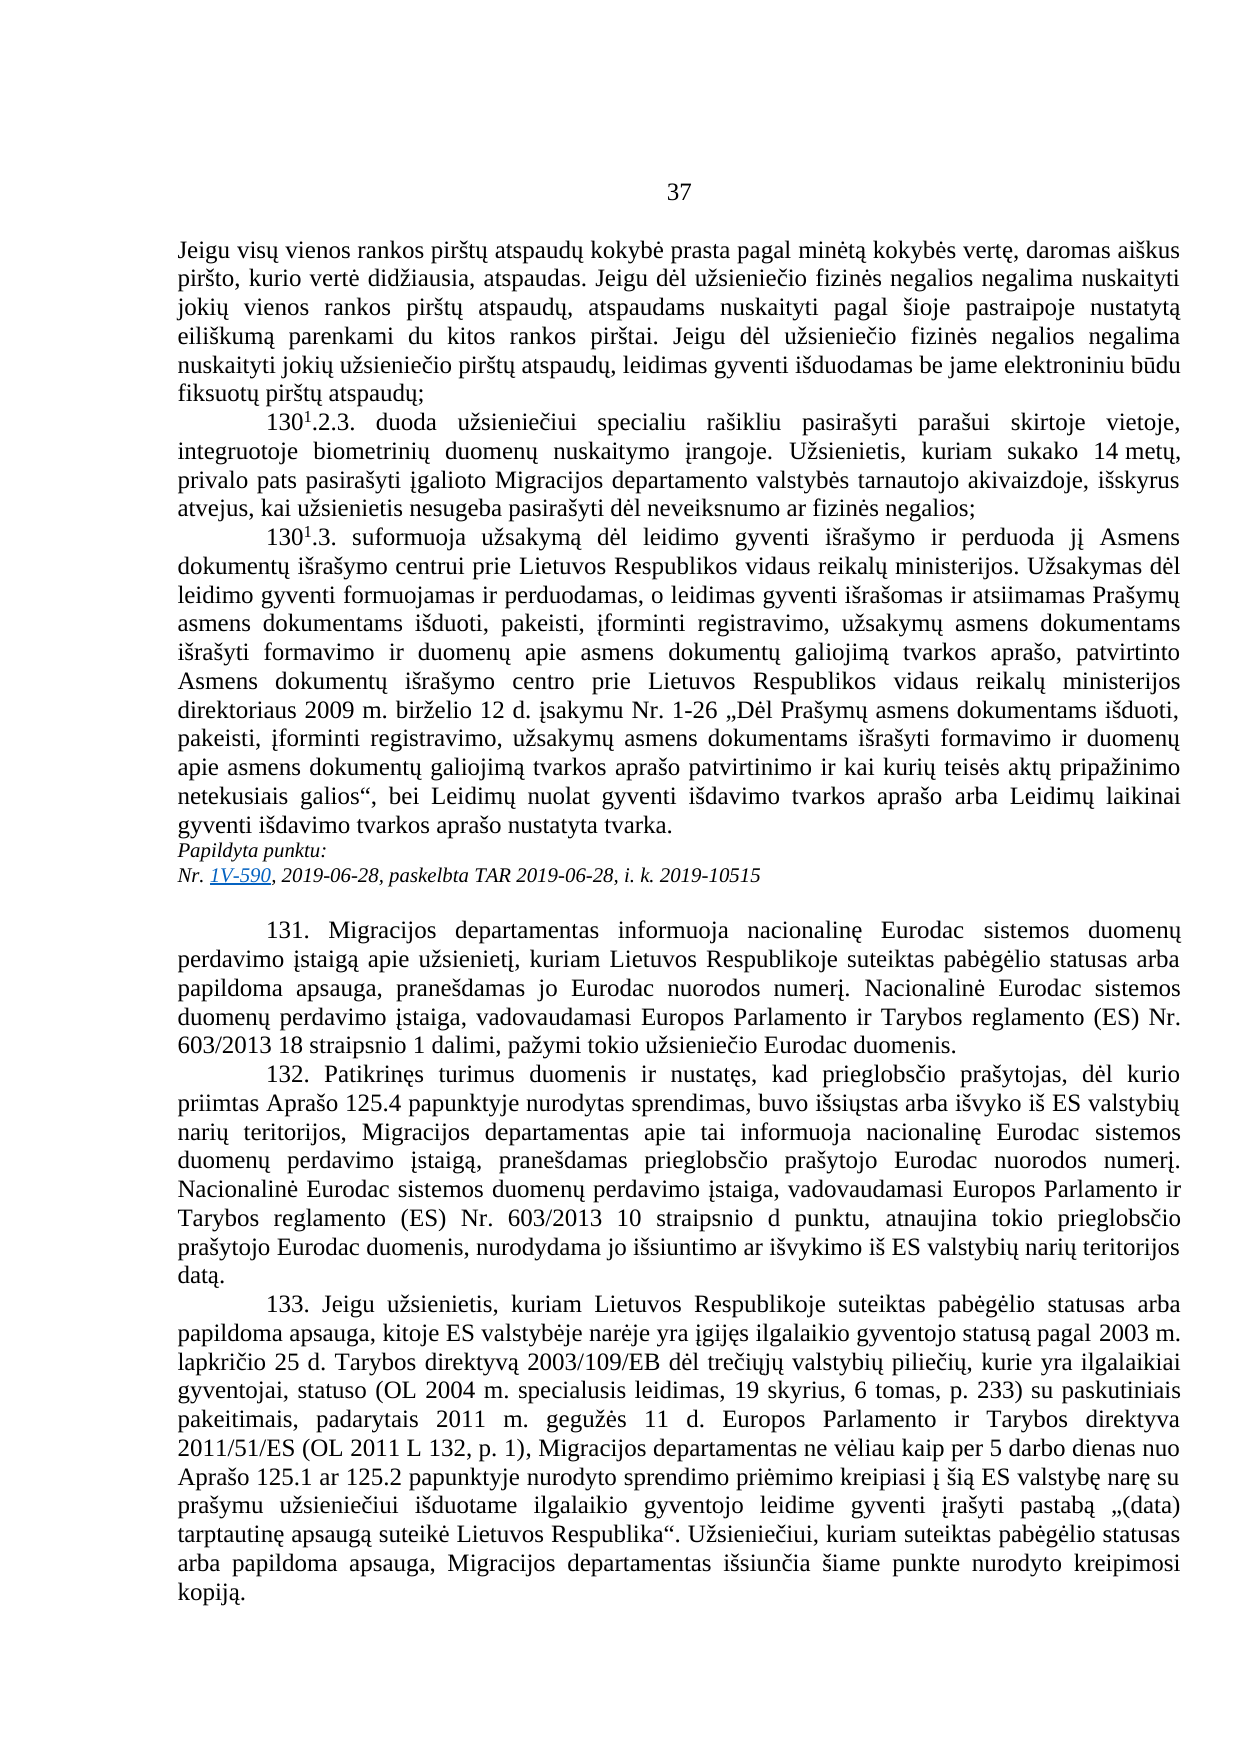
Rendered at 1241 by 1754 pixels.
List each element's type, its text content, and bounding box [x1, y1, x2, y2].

text 133. Jeigu užsienietis, kuriam Lietuvos Respublikoje suteiktas pabėgėlio statusas arba papildoma apsauga, kitoje ES valstybėje narėje yra įgijęs ilgalaikio gyventojo statusą pagal 2003 m. lapkričio 25 d. Tarybos direktyvą 2003/109/EB dėl trečiųjų valstybių piliečių, kurie yra ilgalaikiai gyventojai, statuso (OL 2004 m. specialusis leidimas, 19 skyrius, 6 tomas, p. 233) su paskutiniais pakeitimais, padarytais 2011 m. gegužės 11 d. Europos Parlamento ir Tarybos direktyva 2011/51/ES (OL 2011 L 132, p. 1), Migracijos departamentas ne vėliau kaip per 5 darbo dienas nuo Aprašo 125.1 ar 125.2 papunktyje nurodyto sprendimo priėmimo kreipiasi į šią ES valstybę narę su prašymu užsieniečiui išduotame ilgalaikio gyventojo leidime gyventi įrašyti pastabą „(data) tarptautinę apsaugą suteikė Lietuvos Respublika“. Užsieniečiui, kuriam suteiktas pabėgėlio statusas arba papildoma apsauga, Migracijos departamentas išsiunčia šiame punkte nurodyto kreipimosi kopiją. [177, 1289, 1181, 1605]
text Papildyta punktu: [177, 838, 1181, 862]
text 131. Migracijos departamentas informuoja nacionalinę Eurodac sistemos duomenų perdavimo įstaigą apie užsienietį, kuriam Lietuvos Respublikoje suteiktas pabėgėlio statusas arba papildoma apsauga, pranešdamas jo Eurodac nuorodos numerį. Nacionalinė Eurodac sistemos duomenų perdavimo įstaiga, vadovaudamasi Europos Parlamento ir Tarybos reglamento (ES) Nr. 603/2013 18 straipsnio 1 dalimi, pažymi tokio užsieniečio Eurodac duomenis. [177, 915, 1181, 1059]
text Jeigu visų vienos rankos pirštų atspaudų kokybė prasta pagal minėtą kokybės vertę, daromas aiškus piršto, kurio vertė didžiausia, atspaudas. Jeigu dėl užsieniečio fizinės negalios negalima nuskaityti jokių vienos rankos pirštų atspaudų, atspaudams nuskaityti pagal šioje pastraipoje nustatytą eiliškumą parenkami du kitos rankos pirštai. Jeigu dėl užsieniečio fizinės negalios negalima nuskaityti jokių užsieniečio pirštų atspaudų, leidimas gyventi išduodamas be jame elektroniniu būdu fiksuotų pirštų atspaudų; [177, 235, 1181, 407]
text 1301.3. suformuoja užsakymą dėl leidimo gyventi išrašymo ir perduoda jį Asmens dokumentų išrašymo centrui prie Lietuvos Respublikos vidaus reikalų ministerijos. Užsakymas dėl leidimo gyventi formuojamas ir perduodamas, o leidimas gyventi išrašomas ir atsiimamas Prašymų asmens dokumentams išduoti, pakeisti, įforminti registravimo, užsakymų asmens dokumentams išrašyti formavimo ir duomenų apie asmens dokumentų galiojimą tvarkos aprašo, patvirtinto Asmens dokumentų išrašymo centro prie Lietuvos Respublikos vidaus reikalų ministerijos direktoriaus 2009 m. birželio 12 d. įsakymu Nr. 1-26 „Dėl Prašymų asmens dokumentams išduoti, pakeisti, įforminti registravimo, užsakymų asmens dokumentams išrašyti formavimo ir duomenų apie asmens dokumentų galiojimą tvarkos aprašo patvirtinimo ir kai kurių teisės aktų pripažinimo netekusiais galios“, bei Leidimų nuolat gyventi išdavimo tvarkos aprašo arba Leidimų laikinai gyventi išdavimo tvarkos aprašo nustatyta tvarka. [177, 522, 1181, 838]
text 1301.2.3. duoda užsieniečiui specialiu rašikliu pasirašyti parašui skirtoje vietoje, integruotoje biometrinių duomenų nuskaitymo įrangoje. Užsienietis, kuriam sukako 14 metų, privalo pats pasirašyti įgalioto Migracijos departamento valstybės tarnautojo akivaizdoje, išskyrus atvejus, kai užsienietis nesugeba pasirašyti dėl neveiksnumo ar fizinės negalios; [177, 407, 1181, 522]
text Nr. 1V-590, 2019-06-28, paskelbta TAR 2019-06-28, i. k. 2019-10515 [177, 862, 1181, 887]
text 132. Patikrinęs turimus duomenis ir nustatęs, kad prieglobsčio prašytojas, dėl kurio priimtas Aprašo 125.4 papunktyje nurodytas sprendimas, buvo išsiųstas arba išvyko iš ES valstybių narių teritorijos, Migracijos departamentas apie tai informuoja nacionalinę Eurodac sistemos duomenų perdavimo įstaigą, pranešdamas prieglobsčio prašytojo Eurodac nuorodos numerį. Nacionalinė Eurodac sistemos duomenų perdavimo įstaiga, vadovaudamasi Europos Parlamento ir Tarybos reglamento (ES) Nr. 603/2013 10 straipsnio d punktu, atnaujina tokio prieglobsčio prašytojo Eurodac duomenis, nurodydama jo išsiuntimo ar išvykimo iš ES valstybių narių teritorijos datą. [177, 1059, 1181, 1289]
